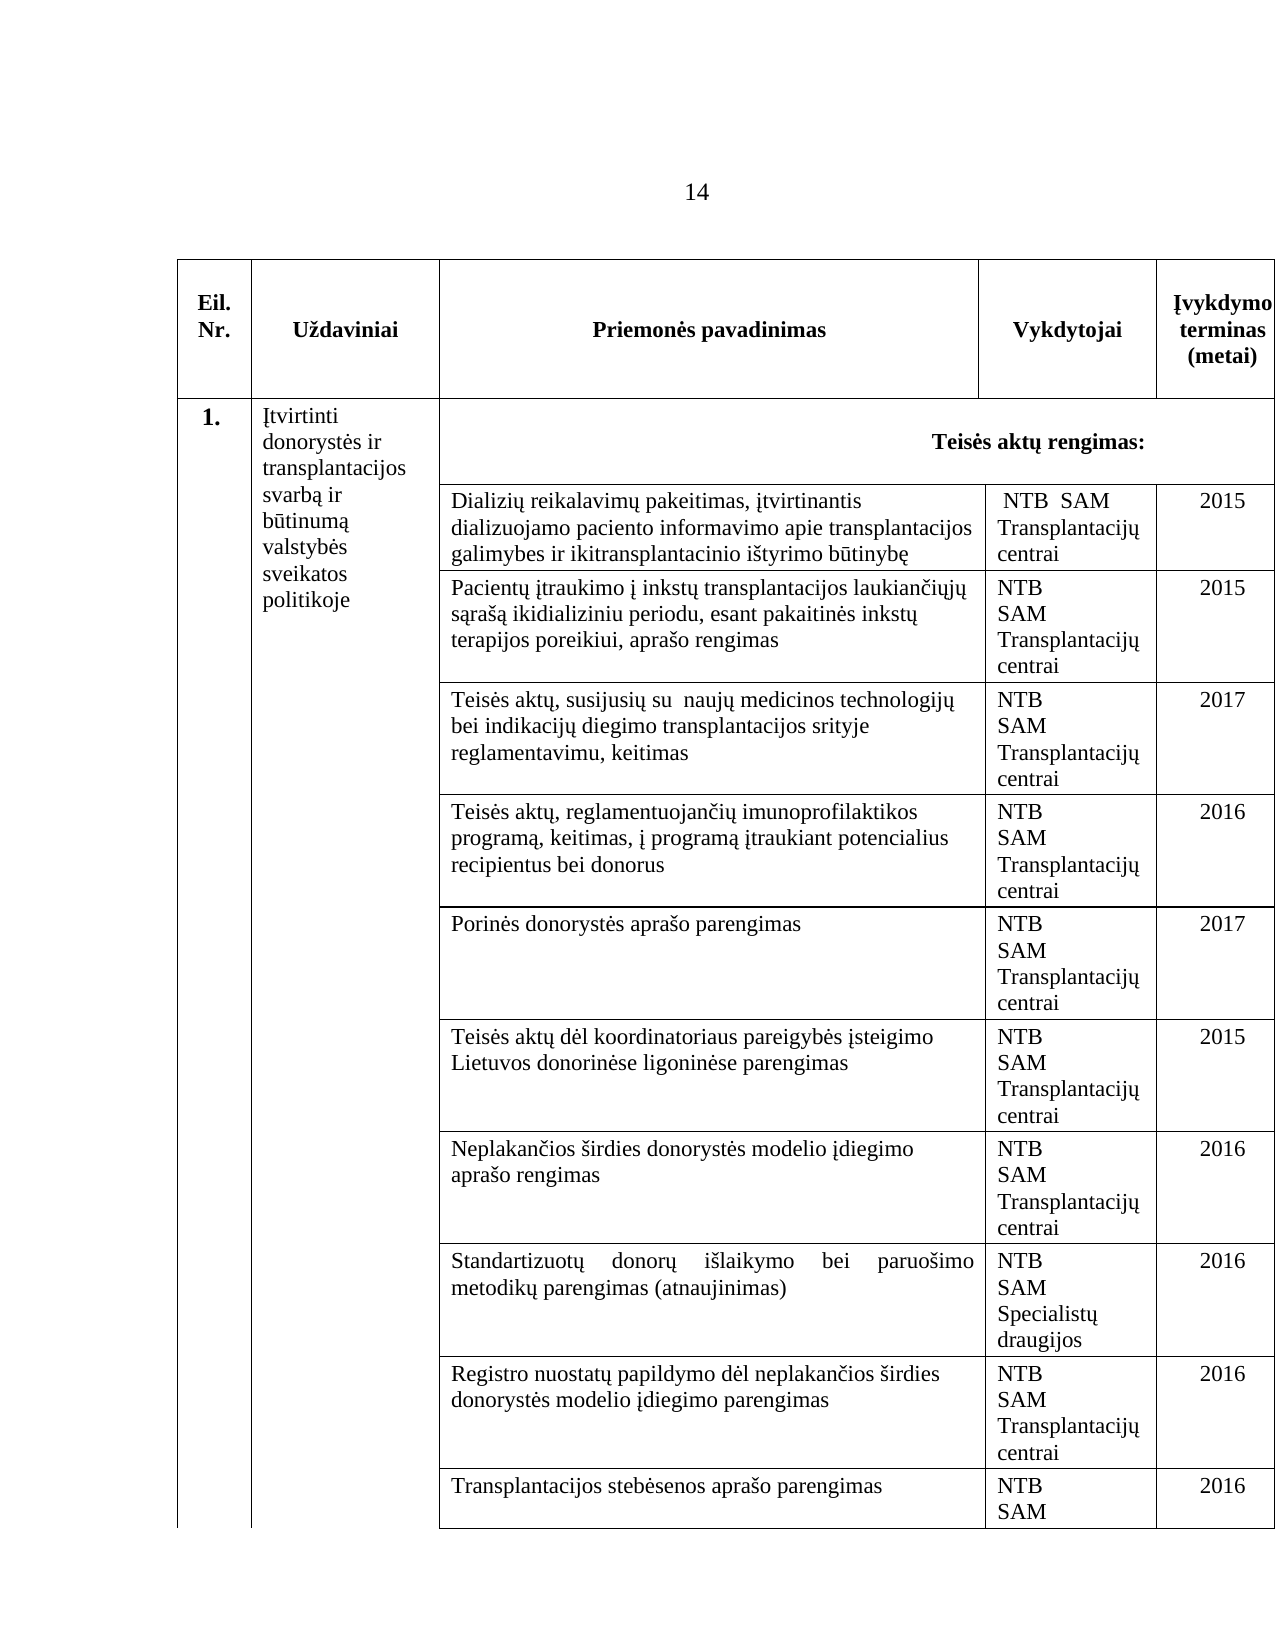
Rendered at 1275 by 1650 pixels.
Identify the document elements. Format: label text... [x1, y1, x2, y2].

table_cell 2015 [1157, 485, 1274, 569]
table_cell 2016 [1157, 1357, 1274, 1468]
table_cell [178, 1131, 251, 1243]
table_cell [178, 570, 251, 682]
table_cell NTB SAM Transplantacijų centrai [986, 1132, 1156, 1243]
table_cell NTB SAM Specialistų draugijos [986, 1244, 1156, 1356]
table_cell 1. [178, 399, 251, 484]
table_cell 2015 [1157, 1020, 1274, 1131]
table_cell Neplakančios širdies donorystės modelio įdiegimo aprašo rengimas [440, 1132, 985, 1243]
table_cell 2016 [1157, 1244, 1274, 1356]
table_header Įvykdymo terminas (metai) [1157, 260, 1274, 398]
table_cell NTB SAM [986, 1469, 1156, 1527]
table_cell Standartizuotų donorų išlaikymo bei paruošimo metodikų parengimas (atnaujinimas) [440, 1244, 985, 1356]
table_cell Transplantacijos stebėsenos aprašo parengimas [440, 1469, 985, 1527]
table_cell Pacientų įtraukimo į inkstų transplantacijos laukiančiųjų sąrašą ikidializiniu periodu, esant pakaitinės inkstų terapijos poreikiui, aprašo rengimas [440, 571, 985, 682]
table_cell Teisės aktų dėl koordinatoriaus pareigybės įsteigimo Lietuvos donorinėse ligoninėse parengimas [440, 1020, 985, 1131]
table_cell [252, 1356, 439, 1468]
table_cell [178, 682, 251, 794]
table_cell Teisės aktų rengimas: [440, 399, 1274, 484]
table_cell [252, 1131, 439, 1243]
table_cell NTB SAM Transplantacijų centrai [986, 683, 1156, 794]
table_cell 2017 [1157, 908, 1274, 1019]
table_cell NTB SAM Transplantacijų centrai [986, 908, 1156, 1019]
table_cell 2016 [1157, 1132, 1274, 1243]
table_cell 2016 [1157, 1469, 1274, 1527]
table_header Priemonės pavadinimas [440, 260, 978, 398]
table_cell NTB SAM Transplantacijų centrai [986, 485, 1156, 569]
table_cell NTB SAM Transplantacijų centrai [986, 571, 1156, 682]
table_cell [178, 1356, 251, 1468]
table_cell [178, 1468, 251, 1527]
table_cell Teisės aktų, reglamentuojančių imunoprofilaktikos programą, keitimas, į programą įtraukiant potencialius recipientus bei donorus [440, 795, 985, 906]
table_cell [178, 484, 251, 569]
table_cell 2017 [1157, 683, 1274, 794]
table_cell NTB SAM Transplantacijų centrai [986, 795, 1156, 906]
table_cell [178, 1243, 251, 1356]
table_cell 2015 [1157, 571, 1274, 682]
table_cell [178, 794, 251, 906]
table_header Uždaviniai [252, 260, 439, 398]
table_cell [252, 1468, 439, 1527]
table_cell Porinės donorystės aprašo parengimas [440, 908, 985, 1019]
table_cell Teisės aktų, susijusių su naujų medicinos technologijų bei indikacijų diegimo transplantacijos srityje reglamentavimu, keitimas [440, 683, 985, 794]
table_cell [252, 1243, 439, 1356]
table_cell Registro nuostatų papildymo dėl neplakančios širdies donorystės modelio įdiegimo parengimas [440, 1357, 985, 1468]
table_cell [252, 1019, 439, 1131]
table_cell [178, 1019, 251, 1131]
table_cell [178, 906, 251, 1019]
table_header Vykdytojai [979, 260, 1156, 398]
table_cell NTB SAM Transplantacijų centrai [986, 1357, 1156, 1468]
table_cell NTB SAM Transplantacijų centrai [986, 1020, 1156, 1131]
table_cell Dializių reikalavimų pakeitimas, įtvirtinantis dializuojamo paciento informavimo apie transplantacijos galimybes ir ikitransplantacinio ištyrimo būtinybę [440, 485, 985, 569]
table_cell Įtvirtinti donorystės ir transplantacijos svarbą ir būtinumą valstybės sveikatos politikoje [252, 399, 439, 1019]
table_header Eil. Nr. [178, 260, 251, 398]
table_cell 2016 [1157, 795, 1274, 906]
